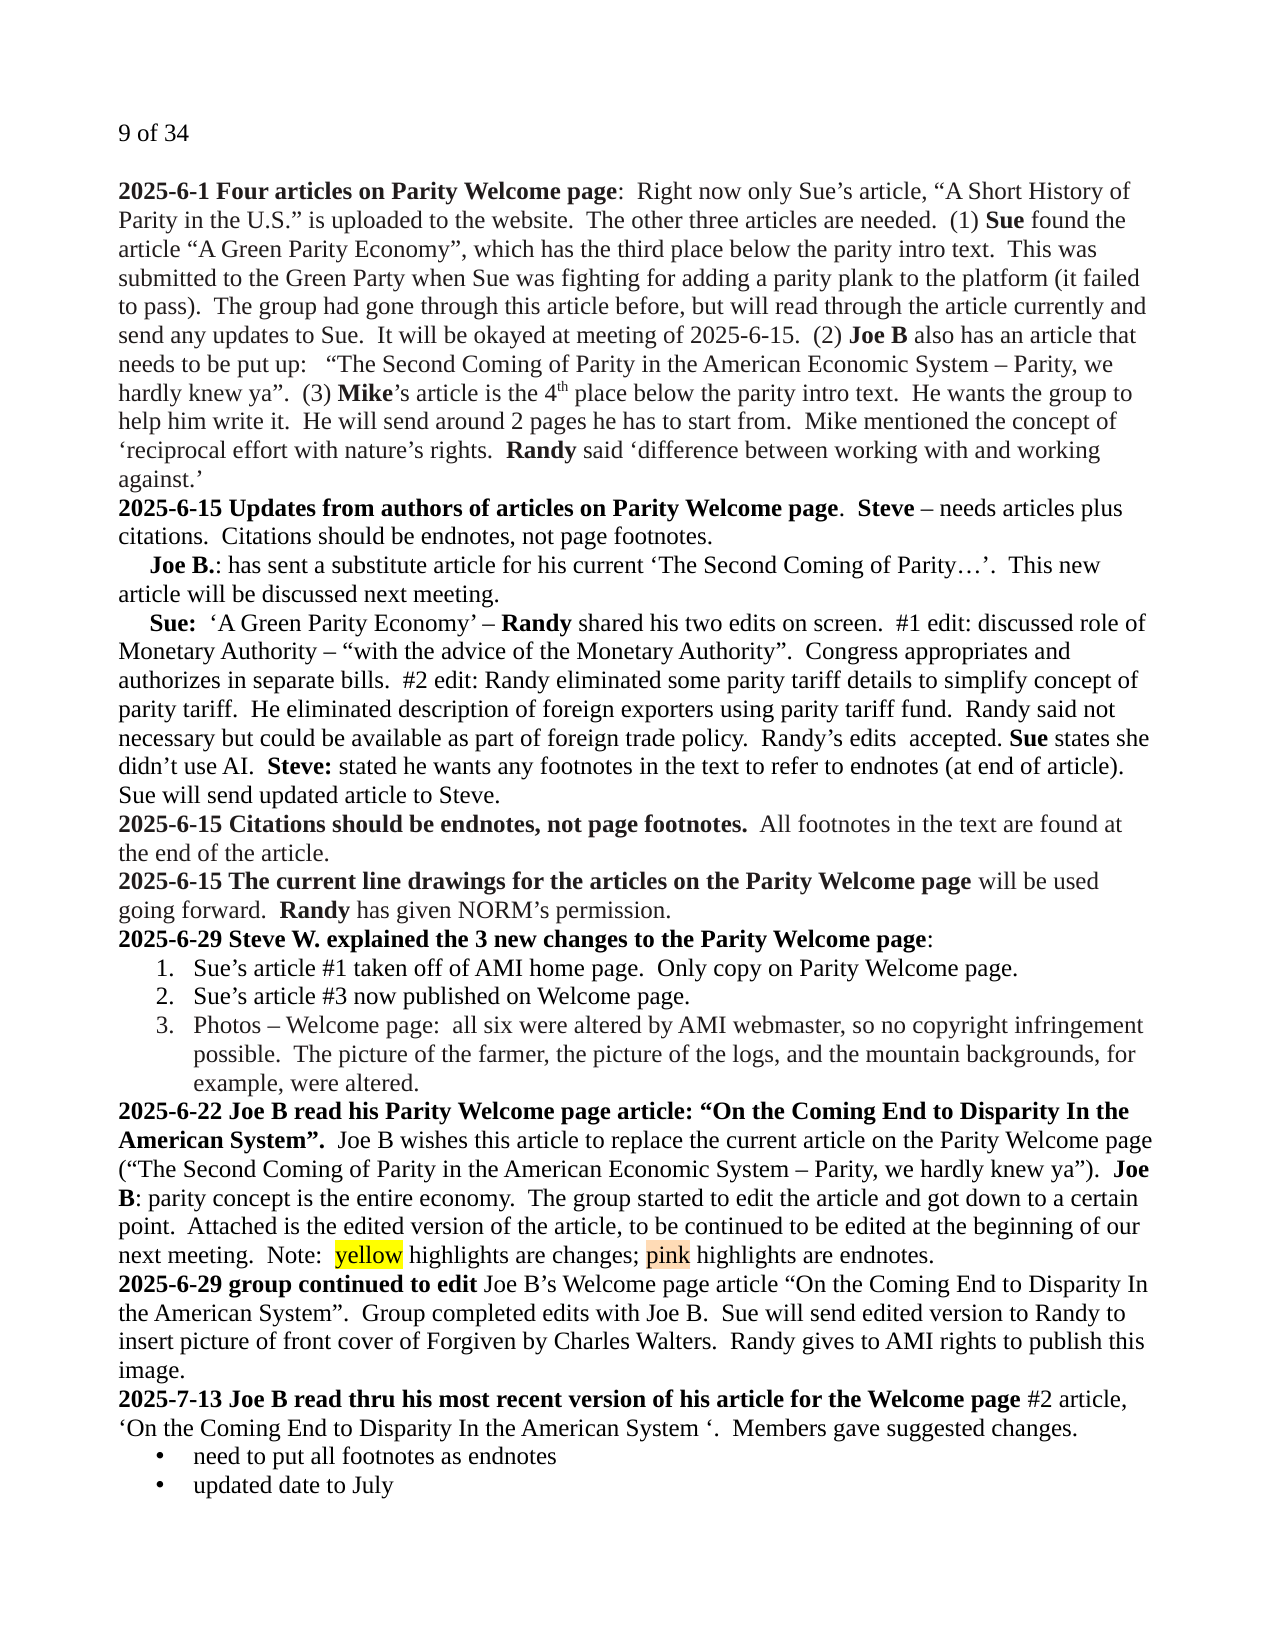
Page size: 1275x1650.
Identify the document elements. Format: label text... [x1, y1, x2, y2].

text Sue: ‘A Green Parity Economy’ – Randy shared his two edits on screen. #1 edit: discussed role of Monetary Authority – “with the advice of the Monetary Authority”. Congress appropriates and authorizes in separate bills. #2 edit: Randy eliminated some parity tariff details to simplify concept of parity tariff. He eliminated description of foreign exporters using parity tariff fund. Randy said not necessary but could be available as part of foreign trade policy. Randy’s edits accepted. Sue states she didn’t use AI. Steve: stated he wants any footnotes in the text to refer to endnotes (at end of article). Sue will send updated article to Steve. [118, 608, 1157, 809]
text 2025-6-1 Four articles on Parity Welcome page: Right now only Sue’s article, “A Short History of Parity in the U.S.” is uploaded to the website. The other three articles are needed. (1) Sue found the article “A Green Parity Economy”, which has the third place below the parity intro text. This was submitted to the Green Party when Sue was fighting for adding a parity plank to the platform (it failed to pass). The group had gone through this article before, but will read through the article currently and send any updates to Sue. It will be okayed at meeting of 2025-6-15. (2) Joe B also has an article that needs to be put up: “The Second Coming of Parity in the American Economic System – Parity, we hardly knew ya”. (3) Mike’s article is the 4th place below the parity intro text. He wants the group to help him write it. He will send around 2 pages he has to start from. Mike mentioned the concept of ‘reciprocal effort with nature’s rights. Randy said ‘difference between working with and working against.’ [118, 176, 1157, 493]
text 2025-6-22 Joe B read his Parity Welcome page article: “On the Coming End to Disparity In the American System”. Joe B wishes this article to replace the current article on the Parity Welcome page (“The Second Coming of Parity in the American Economic System – Parity, we hardly knew ya”). Joe B: parity concept is the entire economy. The group started to edit the article and got down to a certain point. Attached is the edited version of the article, to be continued to be edited at the beginning of our next meeting. Note: yellow highlights are changes; pink highlights are endnotes. [118, 1096, 1157, 1269]
list Photos – Welcome page: all six were altered by AMI webmaster, so no copyright infringement possible. The picture of the farmer, the picture of the logs, and the mountain backgrounds, for example, were altered. [156, 1010, 1157, 1096]
list need to put all footnotes as endnotes [156, 1441, 1157, 1470]
text 2025-6-15 The current line drawings for the articles on the Parity Welcome page will be used going forward. Randy has given NORM’s permission. [118, 866, 1157, 924]
text 2025-6-15 Citations should be endnotes, not page footnotes. All footnotes in the text are found at the end of the article. [118, 809, 1157, 866]
list Sue’s article #1 taken off of AMI home page. Only copy on Parity Welcome page. [156, 953, 1157, 981]
list Sue’s article #3 now published on Welcome page. [156, 981, 1157, 1010]
text 2025-7-13 Joe B read thru his most recent version of his article for the Welcome page #2 article, ‘On the Coming End to Disparity In the American System ‘. Members gave suggested changes. [118, 1384, 1157, 1441]
text 2025-6-15 Updates from authors of articles on Parity Welcome page. Steve – needs articles plus citations. Citations should be endnotes, not page footnotes. [118, 493, 1157, 550]
list updated date to July [156, 1470, 1157, 1499]
text Joe B.: has sent a substitute article for his current ‘The Second Coming of Parity…’. This new article will be discussed next meeting. [118, 550, 1157, 608]
text 2025-6-29 Steve W. explained the 3 new changes to the Parity Welcome page: [118, 924, 1157, 953]
text 2025-6-29 group continued to edit Joe B’s Welcome page article “On the Coming End to Disparity In the American System”. Group completed edits with Joe B. Sue will send edited version to Randy to insert picture of front cover of Forgiven by Charles Walters. Randy gives to AMI rights to publish this image. [118, 1269, 1157, 1384]
